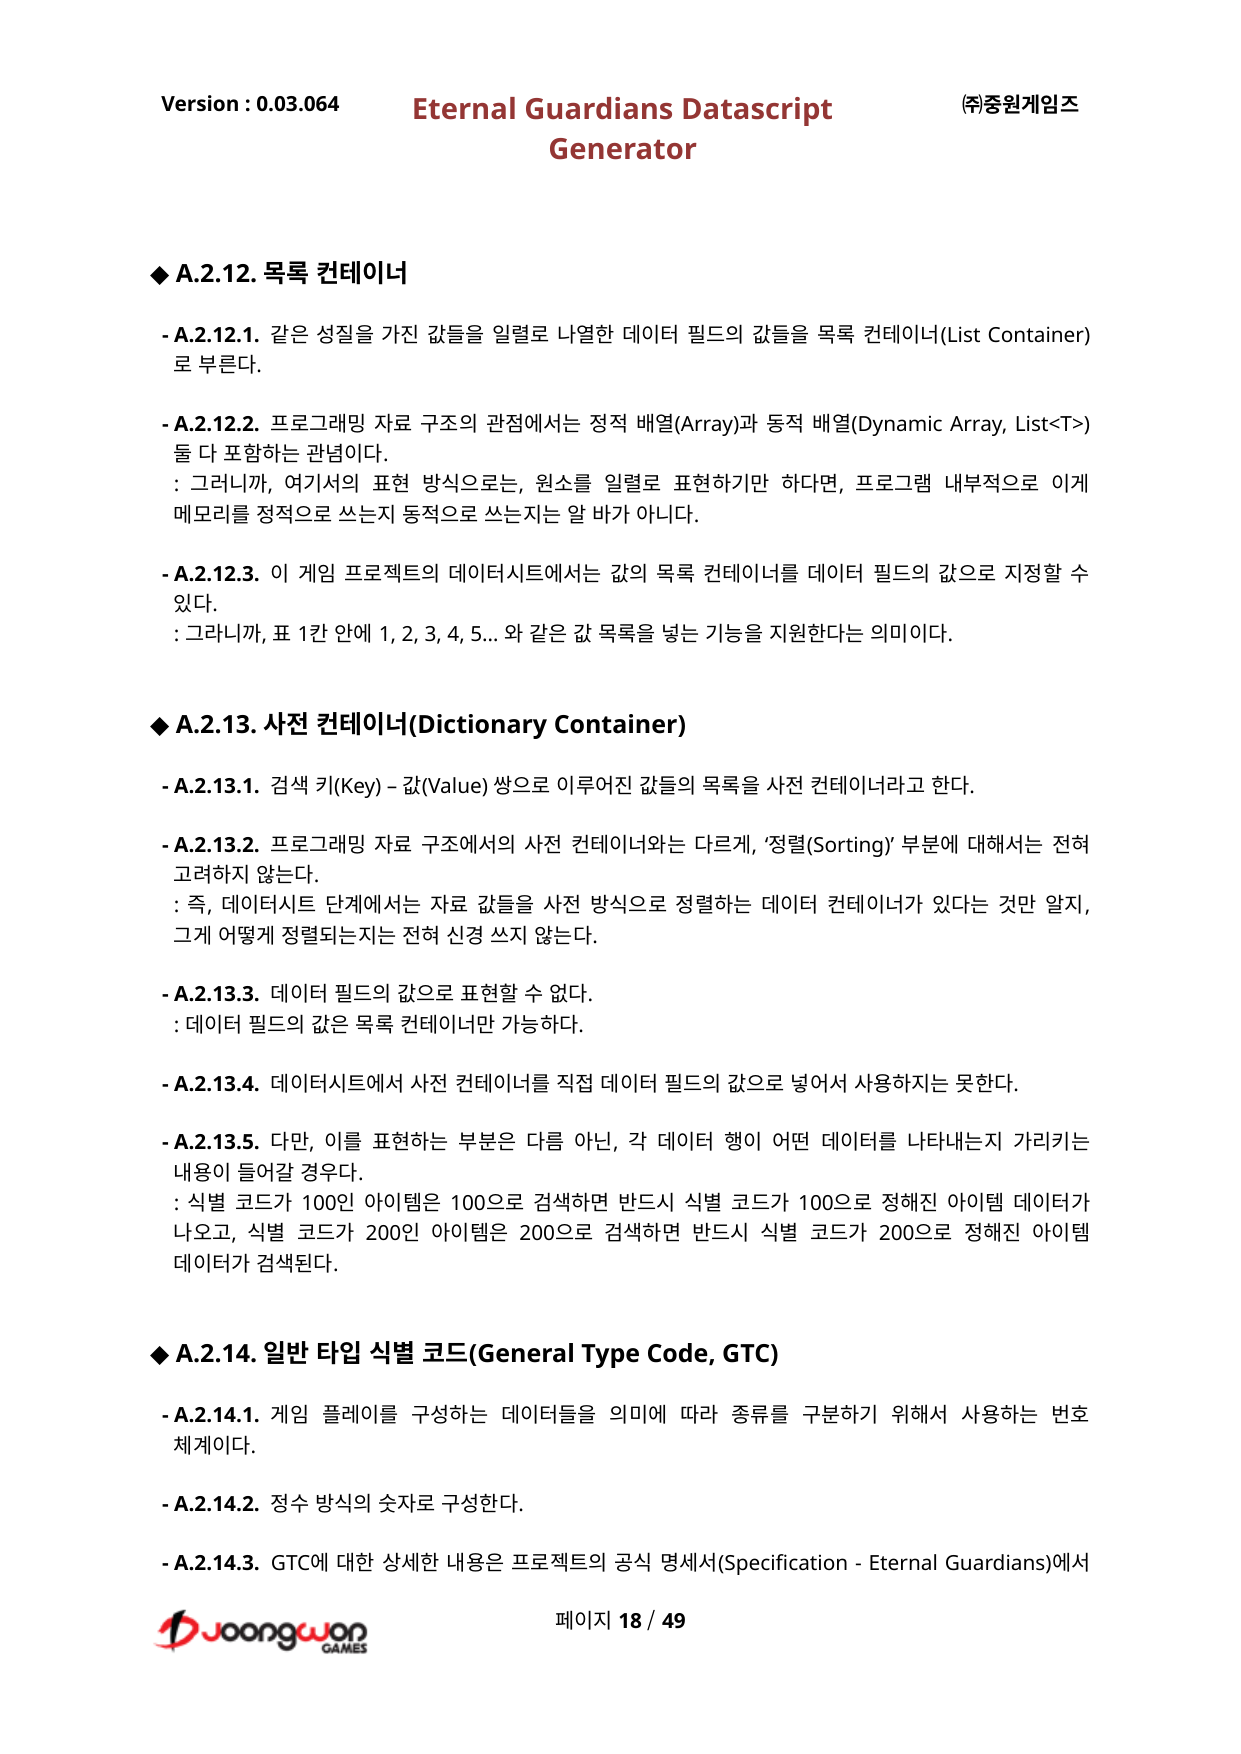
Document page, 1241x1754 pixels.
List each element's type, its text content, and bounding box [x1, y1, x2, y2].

list 프로그래밍 자료 구조의 관점에서는 정적 배열(Array)과 동적 배열(Dynamic Array, List<T>) 둘 다 포함하는 관념이다. [162, 407, 1090, 468]
list 같은 성질을 가진 값들을 일렬로 나열한 데이터 필드의 값들을 목록 컨테이너(List Container)로 부른다. [162, 318, 1090, 379]
list 검색 키(Key) – 값(Value) 쌍으로 이루어진 값들의 목록을 사전 컨테이너라고 한다. [162, 769, 1090, 799]
list GTC에 대한 상세한 내용은 프로젝트의 공식 명세서(Specification - Eternal Guardians)에서 [162, 1546, 1090, 1577]
list 목록 컨테이너 [150, 253, 1090, 289]
list 사전 컨테이너(Dictionary Container) [150, 704, 1090, 741]
text : 그러니까, 여기서의 표현 방식으로는, 원소를 일렬로 표현하기만 하다면, 프로그램 내부적으로 이게 메모리를 정적으로 쓰는지 동적으로 쓰는지는 알 바가 아니다. [174, 468, 1090, 528]
list 일반 타입 식별 코드(General Type Code, GTC) [150, 1334, 1090, 1370]
list 프로그래밍 자료 구조에서의 사전 컨테이너와는 다르게, ‘정렬(Sorting)’ 부분에 대해서는 전혀 고려하지 않는다. [162, 828, 1090, 889]
picture [150, 1605, 374, 1659]
list 데이터 필드의 값으로 표현할 수 없다. [162, 978, 1090, 1008]
text : 그라니까, 표 1칸 안에 1, 2, 3, 4, 5… 와 같은 값 목록을 넣는 기능을 지원한다는 의미이다. [174, 617, 1090, 648]
list 데이터시트에서 사전 컨테이너를 직접 데이터 필드의 값으로 넣어서 사용하지는 못한다. [162, 1067, 1090, 1097]
text : 즉, 데이터시트 단계에서는 자료 값들을 사전 방식으로 정렬하는 데이터 컨테이너가 있다는 것만 알지, 그게 어떻게 정렬되는지는 전혀 신경 쓰지 않는다. [174, 889, 1090, 949]
text : 데이터 필드의 값은 목록 컨테이너만 가능하다. [174, 1008, 1090, 1038]
list 게임 플레이를 구성하는 데이터들을 의미에 따라 종류를 구분하기 위해서 사용하는 번호 체계이다. [162, 1399, 1090, 1459]
list 이 게임 프로젝트의 데이터시트에서는 값의 목록 컨테이너를 데이터 필드의 값으로 지정할 수 있다. [162, 557, 1090, 617]
list 다만, 이를 표현하는 부분은 다름 아닌, 각 데이터 행이 어떤 데이터를 나타내는지 가리키는 내용이 들어갈 경우다. [162, 1126, 1090, 1186]
text : 식별 코드가 100인 아이템은 100으로 검색하면 반드시 식별 코드가 100으로 정해진 아이템 데이터가 나오고, 식별 코드가 200인 아이템은 200으로 검색하면 반드시 식별 코드가 200으로 정해진 아이템 데이터가 검색된다. [174, 1186, 1090, 1277]
list 정수 방식의 숫자로 구성한다. [162, 1488, 1090, 1518]
